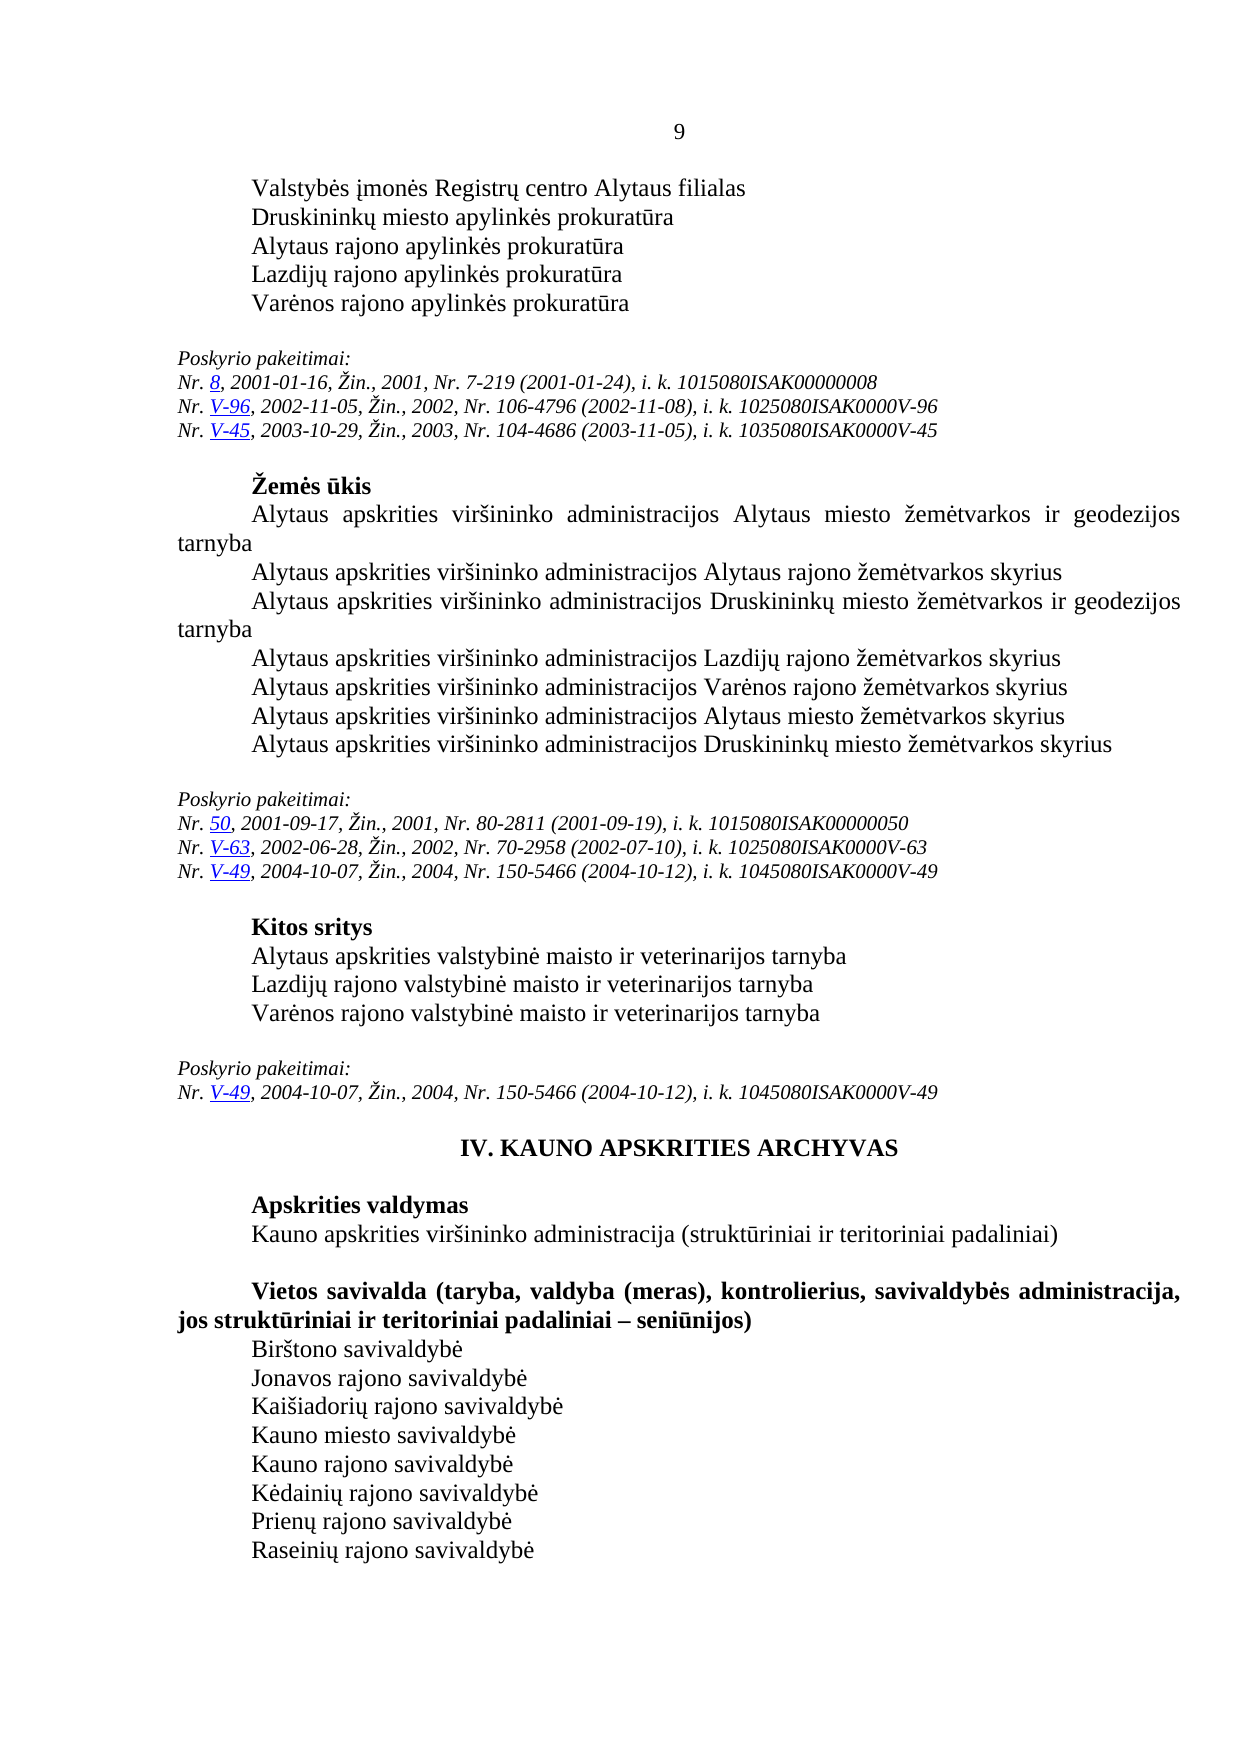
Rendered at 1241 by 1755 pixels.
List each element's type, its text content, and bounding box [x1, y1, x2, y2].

text Druskininkų miesto apylinkės prokuratūra [177, 202, 1181, 231]
text Nr. V-96, 2002-11-05, Žin., 2002, Nr. 106-4796 (2002-11-08), i. k. 1025080ISAK0000V-96 [177, 394, 1181, 418]
text Alytaus apskrities viršininko administracijos Druskininkų miesto žemėtvarkos ir geodezijos tarnyba [177, 586, 1181, 643]
text Kauno rajono savivaldybė [177, 1449, 1181, 1478]
text Poskyrio pakeitimai: [177, 787, 1181, 811]
text Birštono savivaldybė [177, 1334, 1181, 1363]
text Raseinių rajono savivaldybė [177, 1535, 1181, 1564]
text Alytaus apskrities viršininko administracijos Alytaus miesto žemėtvarkos ir geodezijos tarnyba [177, 499, 1181, 557]
text Kaišiadorių rajono savivaldybė [177, 1391, 1181, 1420]
text Kitos sritys [177, 912, 1181, 941]
text Žemės ūkis [177, 471, 1181, 499]
text Kėdainių rajono savivaldybė [177, 1478, 1181, 1506]
text Nr. 8, 2001-01-16, Žin., 2001, Nr. 7-219 (2001-01-24), i. k. 1015080ISAK00000008 [177, 370, 1181, 394]
text Kauno miesto savivaldybė [177, 1420, 1181, 1449]
text Nr. V-49, 2004-10-07, Žin., 2004, Nr. 150-5466 (2004-10-12), i. k. 1045080ISAK0000V-49 [177, 1080, 1181, 1104]
text Alytaus apskrities viršininko administracijos Druskininkų miesto žemėtvarkos skyrius [177, 729, 1181, 758]
text Valstybės įmonės Registrų centro Alytaus filialas [177, 173, 1181, 202]
text Nr. 50, 2001-09-17, Žin., 2001, Nr. 80-2811 (2001-09-19), i. k. 1015080ISAK00000050 [177, 811, 1181, 835]
text Alytaus apskrities viršininko administracijos Lazdijų rajono žemėtvarkos skyrius [177, 643, 1181, 672]
text Kauno apskrities viršininko administracija (struktūriniai ir teritoriniai padaliniai) [177, 1219, 1181, 1248]
text Nr. V-49, 2004-10-07, Žin., 2004, Nr. 150-5466 (2004-10-12), i. k. 1045080ISAK0000V-49 [177, 859, 1181, 883]
text IV. KAUNO APSKRITIES ARCHYVAS [177, 1133, 1181, 1161]
text Lazdijų rajono valstybinė maisto ir veterinarijos tarnyba [177, 969, 1181, 998]
text Alytaus rajono apylinkės prokuratūra [177, 231, 1181, 259]
text Nr. V-63, 2002-06-28, Žin., 2002, Nr. 70-2958 (2002-07-10), i. k. 1025080ISAK0000V-63 [177, 835, 1181, 859]
text Vietos savivalda (taryba, valdyba (meras), kontrolierius, savivaldybės administracija, jos struktūriniai ir teritoriniai padaliniai – seniūnijos) [177, 1276, 1181, 1334]
text Apskrities valdymas [177, 1190, 1181, 1219]
text Jonavos rajono savivaldybė [177, 1363, 1181, 1391]
text Varėnos rajono valstybinė maisto ir veterinarijos tarnyba [177, 998, 1181, 1027]
text Nr. V-45, 2003-10-29, Žin., 2003, Nr. 104-4686 (2003-11-05), i. k. 1035080ISAK0000V-45 [177, 418, 1181, 442]
text Poskyrio pakeitimai: [177, 346, 1181, 370]
text Poskyrio pakeitimai: [177, 1056, 1181, 1080]
text Alytaus apskrities viršininko administracijos Varėnos rajono žemėtvarkos skyrius [177, 672, 1181, 701]
text Varėnos rajono apylinkės prokuratūra [177, 288, 1181, 317]
text Lazdijų rajono apylinkės prokuratūra [177, 259, 1181, 288]
text Alytaus apskrities valstybinė maisto ir veterinarijos tarnyba [177, 941, 1181, 969]
text Prienų rajono savivaldybė [177, 1506, 1181, 1535]
text Alytaus apskrities viršininko administracijos Alytaus miesto žemėtvarkos skyrius [177, 701, 1181, 729]
text Alytaus apskrities viršininko administracijos Alytaus rajono žemėtvarkos skyrius [177, 557, 1181, 586]
